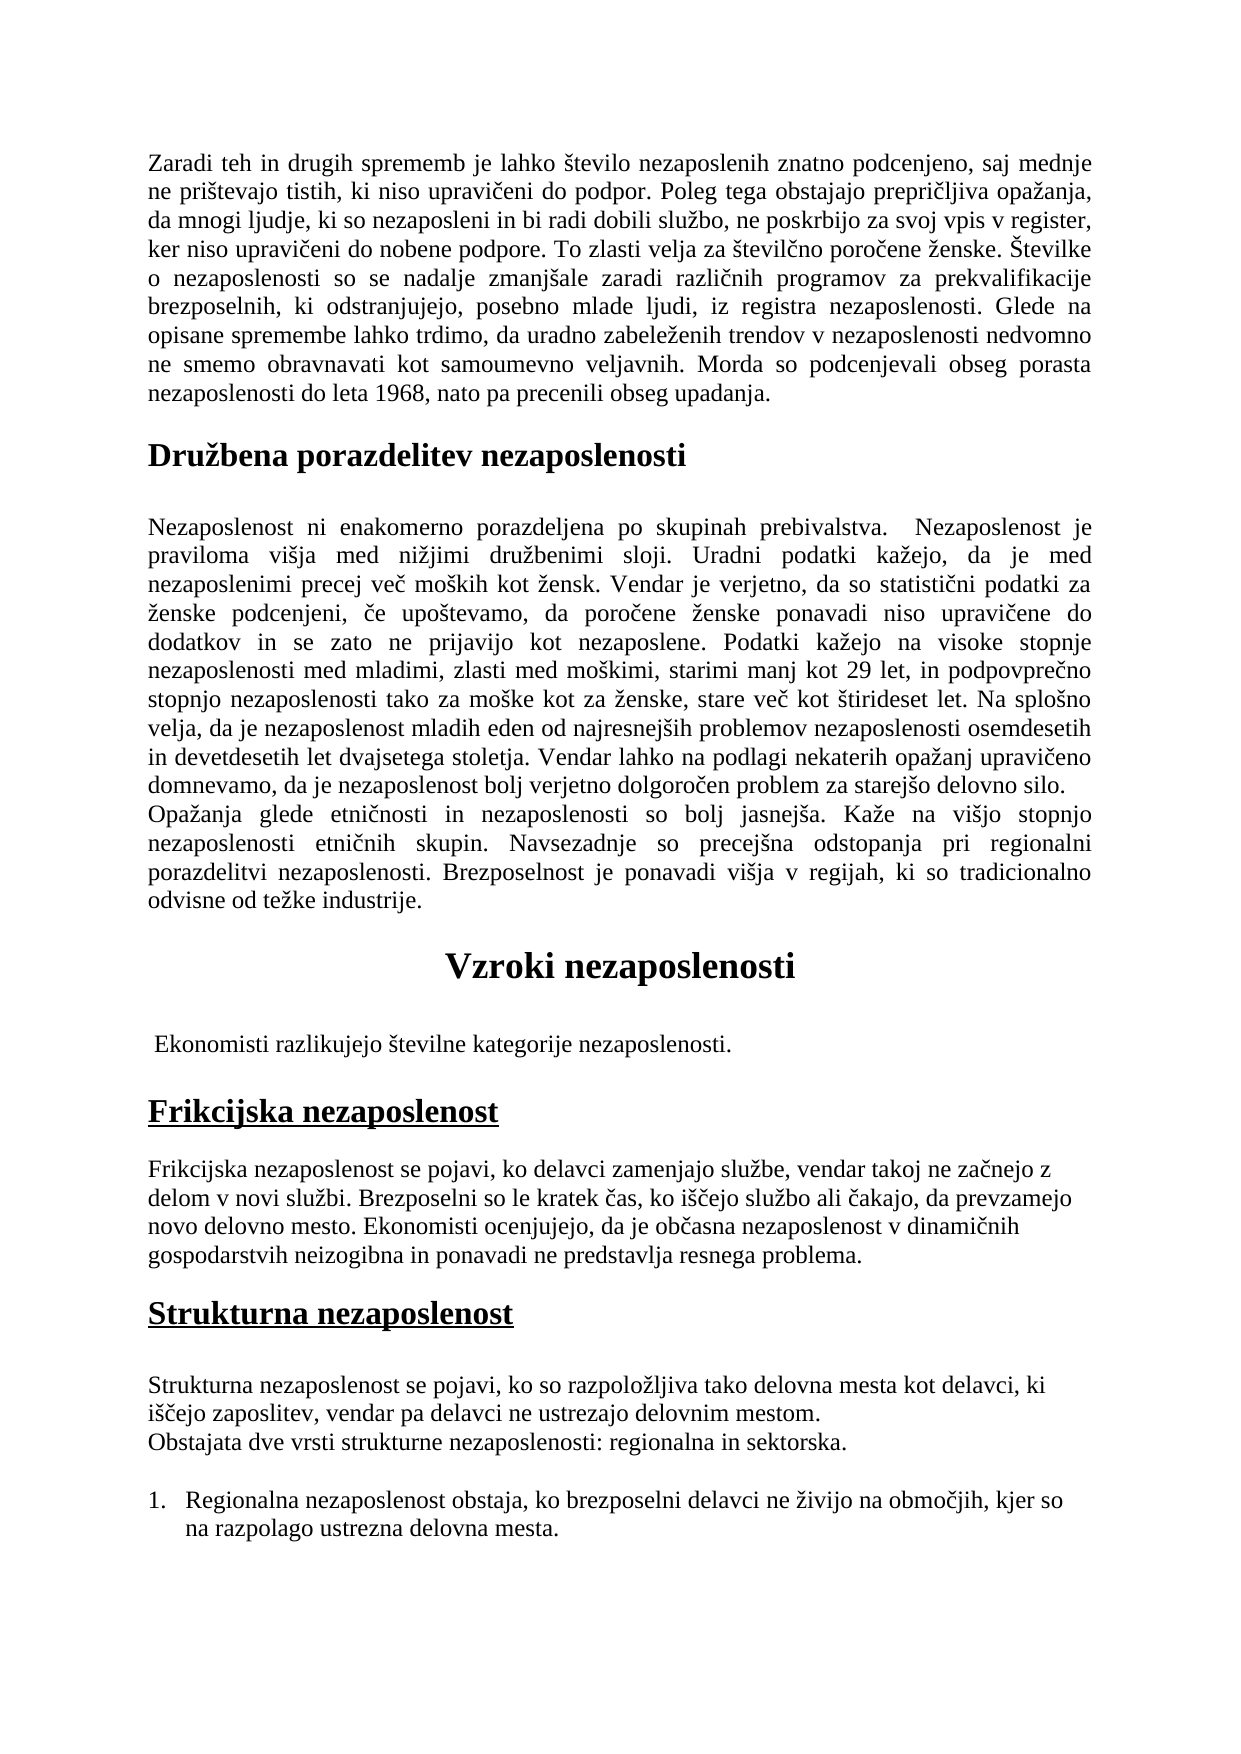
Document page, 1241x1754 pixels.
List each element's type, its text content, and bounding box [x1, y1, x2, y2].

text Zaradi teh in drugih sprememb je lahko število nezaposlenih znatno podcenjeno, saj mednje ne prištevajo tistih, ki niso upravičeni do podpor. Poleg tega obstajajo prepričljiva opažanja, da mnogi ljudje, ki so nezaposleni in bi radi dobili službo, ne poskrbijo za svoj vpis v register, ker niso upravičeni do nobene podpore. To zlasti velja za številčno poročene ženske. Številke o nezaposlenosti so se nadalje zmanjšale zaradi različnih programov za prekvalifikacije brezposelnih, ki odstranjujejo, posebno mlade ljudi, iz registra nezaposlenosti. Glede na opisane spremembe lahko trdimo, da uradno zabeleženih trendov v nezaposlenosti nedvomno ne smemo obravnavati kot samoumevno veljavnih. Morda so podcenjevali obseg porasta nezaposlenosti do leta 1968, nato pa precenili obseg upadanja. [148, 148, 1093, 406]
subtitle Frikcijska nezaposlenost se pojavi, ko delavci zamenjajo službe, vendar takoj ne začnejo z delom v novi službi. Brezposelni so le kratek čas, ko iščejo službo ali čakajo, da prevzamejo novo delovno mesto. Ekonomisti ocenjujejo, da je občasna nezaposlenost v dinamičnih gospodarstvih neizogibna in ponavadi ne predstavlja resnega problema. [148, 1154, 1093, 1269]
text Obstajata dve vrsti strukturne nezaposlenosti: regionalna in sektorska. [148, 1427, 1093, 1456]
list Regionalna nezaposlenost obstaja, ko brezposelni delavci ne živijo na območjih, kjer so na razpolago ustrezna delovna mesta. [148, 1485, 1093, 1542]
subtitle Frikcijska nezaposlenost [148, 1092, 1093, 1130]
text Družbena porazdelitev nezaposlenosti [148, 435, 1093, 473]
text Vzroki nezaposlenosti [148, 943, 1093, 986]
subtitle Strukturna nezaposlenost [148, 1293, 1093, 1331]
text Strukturna nezaposlenost se pojavi, ko so razpoložljiva tako delovna mesta kot delavci, ki iščejo zaposlitev, vendar pa delavci ne ustrezajo delovnim mestom. [148, 1370, 1093, 1427]
text Nezaposlenost ni enakomerno porazdeljena po skupinah prebivalstva. Nezaposlenost je praviloma višja med nižjimi družbenimi sloji. Uradni podatki kažejo, da je med nezaposlenimi precej več moških kot žensk. Vendar je verjetno, da so statistični podatki za ženske podcenjeni, če upoštevamo, da poročene ženske ponavadi niso upravičene do dodatkov in se zato ne prijavijo kot nezaposlene. Podatki kažejo na visoke stopnje nezaposlenosti med mladimi, zlasti med moškimi, starimi manj kot 29 let, in podpovprečno stopnjo nezaposlenosti tako za moške kot za ženske, stare več kot štirideset let. Na splošno velja, da je nezaposlenost mladih eden od najresnejših problemov nezaposlenosti osemdesetih in devetdesetih let dvajsetega stoletja. Vendar lahko na podlagi nekaterih opažanj upravičeno domnevamo, da je nezaposlenost bolj verjetno dolgoročen problem za starejšo delovno silo. [148, 512, 1093, 799]
text Opažanja glede etničnosti in nezaposlenosti so bolj jasnejša. Kaže na višjo stopnjo nezaposlenosti etničnih skupin. Navsezadnje so precejšna odstopanja pri regionalni porazdelitvi nezaposlenosti. Brezposelnost je ponavadi višja v regijah, ki so tradicionalno odvisne od težke industrije. [148, 799, 1093, 914]
subtitle Ekonomisti razlikujejo številne kategorije nezaposlenosti. [148, 1029, 1093, 1058]
